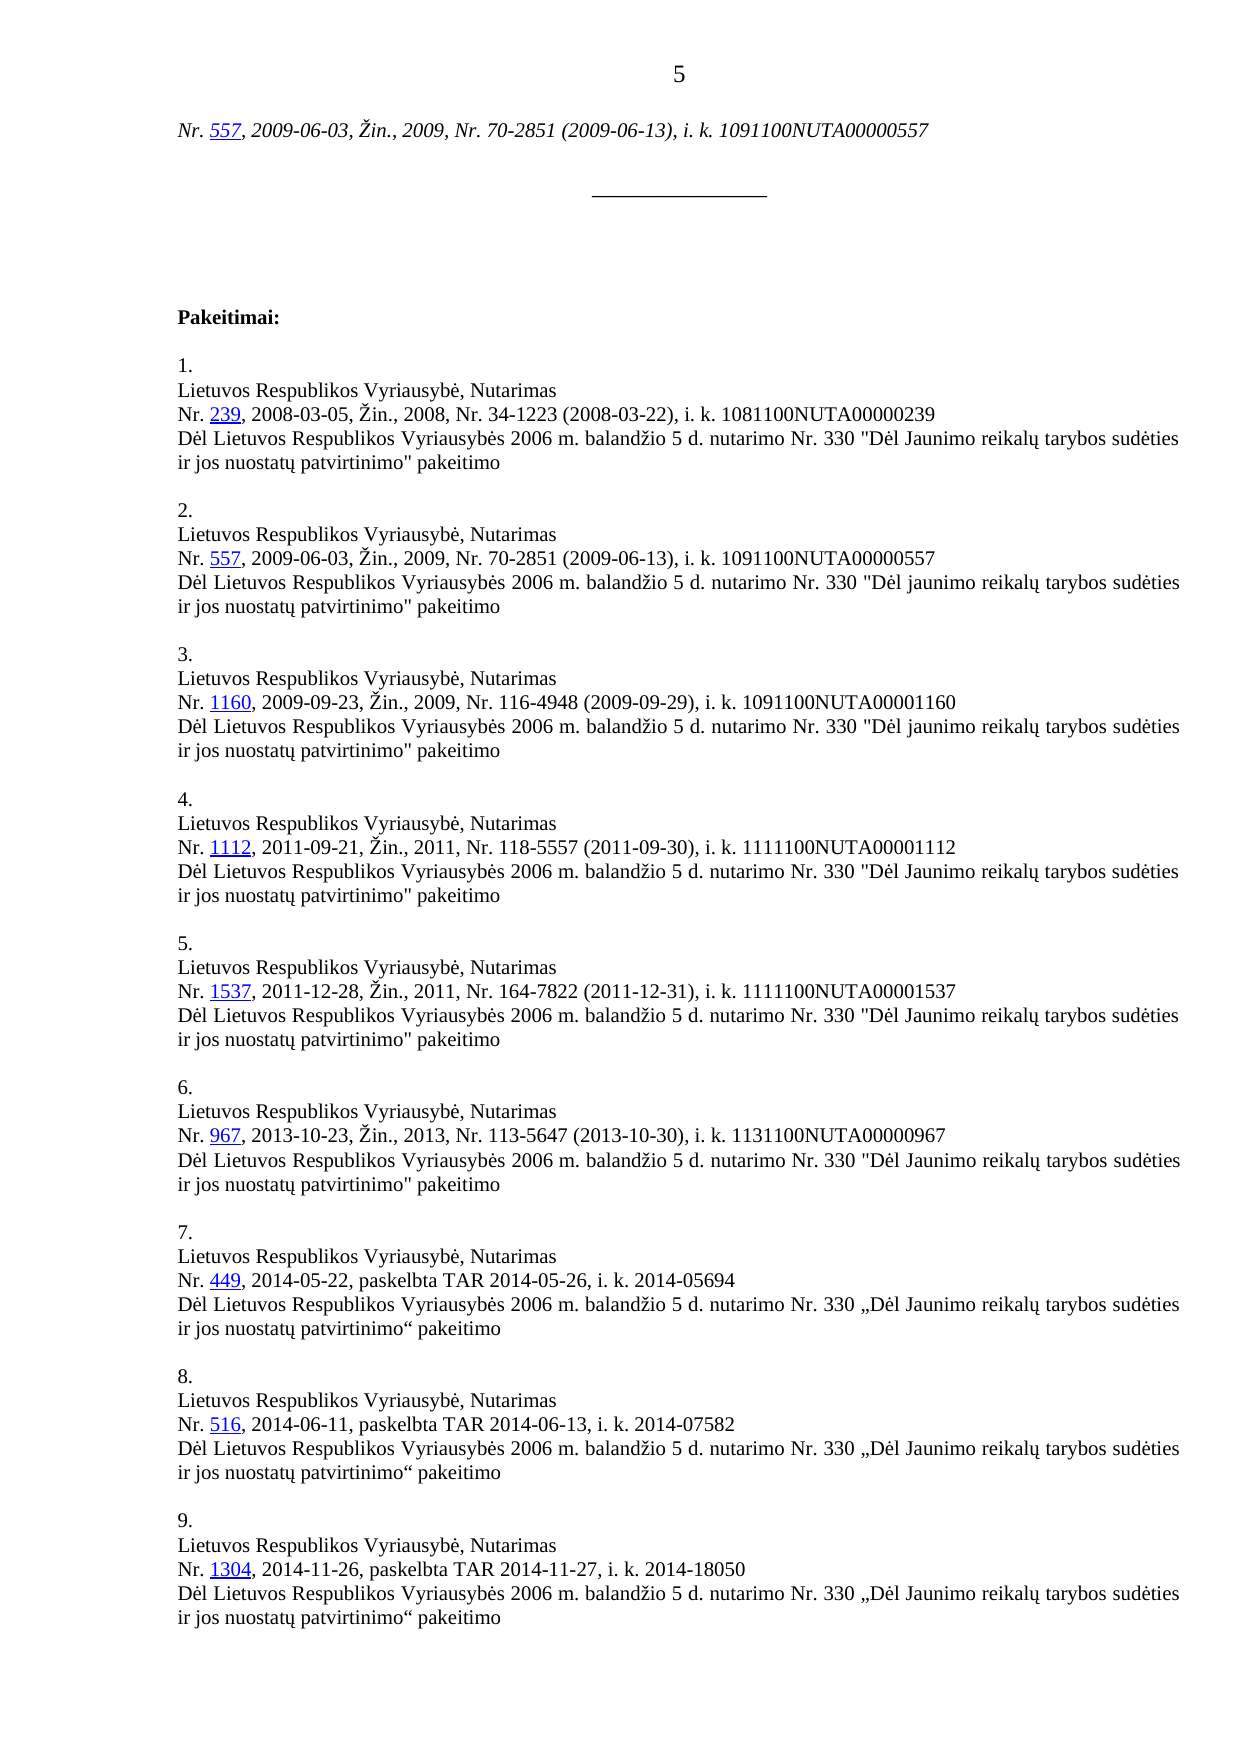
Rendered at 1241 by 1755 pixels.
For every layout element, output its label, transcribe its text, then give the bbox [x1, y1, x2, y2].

text 6. [177, 1075, 1181, 1099]
text Nr. 1112, 2011-09-21, Žin., 2011, Nr. 118-5557 (2011-09-30), i. k. 1111100NUTA00001112 [177, 835, 1181, 859]
text Dėl Lietuvos Respublikos Vyriausybės 2006 m. balandžio 5 d. nutarimo Nr. 330 "Dėl jaunimo reikalų tarybos sudėties ir jos nuostatų patvirtinimo" pakeitimo [177, 714, 1181, 762]
text Nr. 557, 2009-06-03, Žin., 2009, Nr. 70-2851 (2009-06-13), i. k. 1091100NUTA00000557 [177, 546, 1181, 570]
text Lietuvos Respublikos Vyriausybė, Nutarimas [177, 1532, 1181, 1557]
text Dėl Lietuvos Respublikos Vyriausybės 2006 m. balandžio 5 d. nutarimo Nr. 330 "Dėl Jaunimo reikalų tarybos sudėties ir jos nuostatų patvirtinimo" pakeitimo [177, 426, 1181, 474]
text Pakeitimai: [177, 305, 1181, 329]
text Lietuvos Respublikos Vyriausybė, Nutarimas [177, 1099, 1181, 1123]
text Nr. 967, 2013-10-23, Žin., 2013, Nr. 113-5647 (2013-10-30), i. k. 1131100NUTA00000967 [177, 1123, 1181, 1147]
text Nr. 516, 2014-06-11, paskelbta TAR 2014-06-13, i. k. 2014-07582 [177, 1412, 1181, 1436]
text 3. [177, 642, 1181, 666]
text Lietuvos Respublikos Vyriausybė, Nutarimas [177, 377, 1181, 402]
text Lietuvos Respublikos Vyriausybė, Nutarimas [177, 955, 1181, 979]
text Dėl Lietuvos Respublikos Vyriausybės 2006 m. balandžio 5 d. nutarimo Nr. 330 "Dėl Jaunimo reikalų tarybos sudėties ir jos nuostatų patvirtinimo" pakeitimo [177, 1147, 1181, 1196]
text ______________ [177, 171, 1181, 200]
text 7. [177, 1220, 1181, 1244]
text Nr. 1304, 2014-11-26, paskelbta TAR 2014-11-27, i. k. 2014-18050 [177, 1557, 1181, 1581]
text 8. [177, 1364, 1181, 1388]
text Nr. 449, 2014-05-22, paskelbta TAR 2014-05-26, i. k. 2014-05694 [177, 1268, 1181, 1292]
text Dėl Lietuvos Respublikos Vyriausybės 2006 m. balandžio 5 d. nutarimo Nr. 330 "Dėl jaunimo reikalų tarybos sudėties ir jos nuostatų patvirtinimo" pakeitimo [177, 570, 1181, 618]
text 2. [177, 498, 1181, 522]
text Lietuvos Respublikos Vyriausybė, Nutarimas [177, 811, 1181, 835]
text Nr. 1537, 2011-12-28, Žin., 2011, Nr. 164-7822 (2011-12-31), i. k. 1111100NUTA00001537 [177, 979, 1181, 1003]
text Dėl Lietuvos Respublikos Vyriausybės 2006 m. balandžio 5 d. nutarimo Nr. 330 „Dėl Jaunimo reikalų tarybos sudėties ir jos nuostatų patvirtinimo“ pakeitimo [177, 1436, 1181, 1484]
text 5. [177, 931, 1181, 955]
text Dėl Lietuvos Respublikos Vyriausybės 2006 m. balandžio 5 d. nutarimo Nr. 330 „Dėl Jaunimo reikalų tarybos sudėties ir jos nuostatų patvirtinimo“ pakeitimo [177, 1581, 1181, 1629]
text Dėl Lietuvos Respublikos Vyriausybės 2006 m. balandžio 5 d. nutarimo Nr. 330 "Dėl Jaunimo reikalų tarybos sudėties ir jos nuostatų patvirtinimo" pakeitimo [177, 1003, 1181, 1051]
text Nr. 239, 2008-03-05, Žin., 2008, Nr. 34-1223 (2008-03-22), i. k. 1081100NUTA00000239 [177, 402, 1181, 426]
text 4. [177, 787, 1181, 811]
text Dėl Lietuvos Respublikos Vyriausybės 2006 m. balandžio 5 d. nutarimo Nr. 330 "Dėl Jaunimo reikalų tarybos sudėties ir jos nuostatų patvirtinimo" pakeitimo [177, 859, 1181, 907]
text 1. [177, 353, 1181, 377]
text Nr. 1160, 2009-09-23, Žin., 2009, Nr. 116-4948 (2009-09-29), i. k. 1091100NUTA00001160 [177, 690, 1181, 714]
text Nr. 557, 2009-06-03, Žin., 2009, Nr. 70-2851 (2009-06-13), i. k. 1091100NUTA00000557 [177, 118, 1181, 142]
text Lietuvos Respublikos Vyriausybė, Nutarimas [177, 522, 1181, 546]
text Dėl Lietuvos Respublikos Vyriausybės 2006 m. balandžio 5 d. nutarimo Nr. 330 „Dėl Jaunimo reikalų tarybos sudėties ir jos nuostatų patvirtinimo“ pakeitimo [177, 1292, 1181, 1340]
text 9. [177, 1508, 1181, 1532]
text Lietuvos Respublikos Vyriausybė, Nutarimas [177, 666, 1181, 690]
text Lietuvos Respublikos Vyriausybė, Nutarimas [177, 1244, 1181, 1268]
text Lietuvos Respublikos Vyriausybė, Nutarimas [177, 1388, 1181, 1412]
